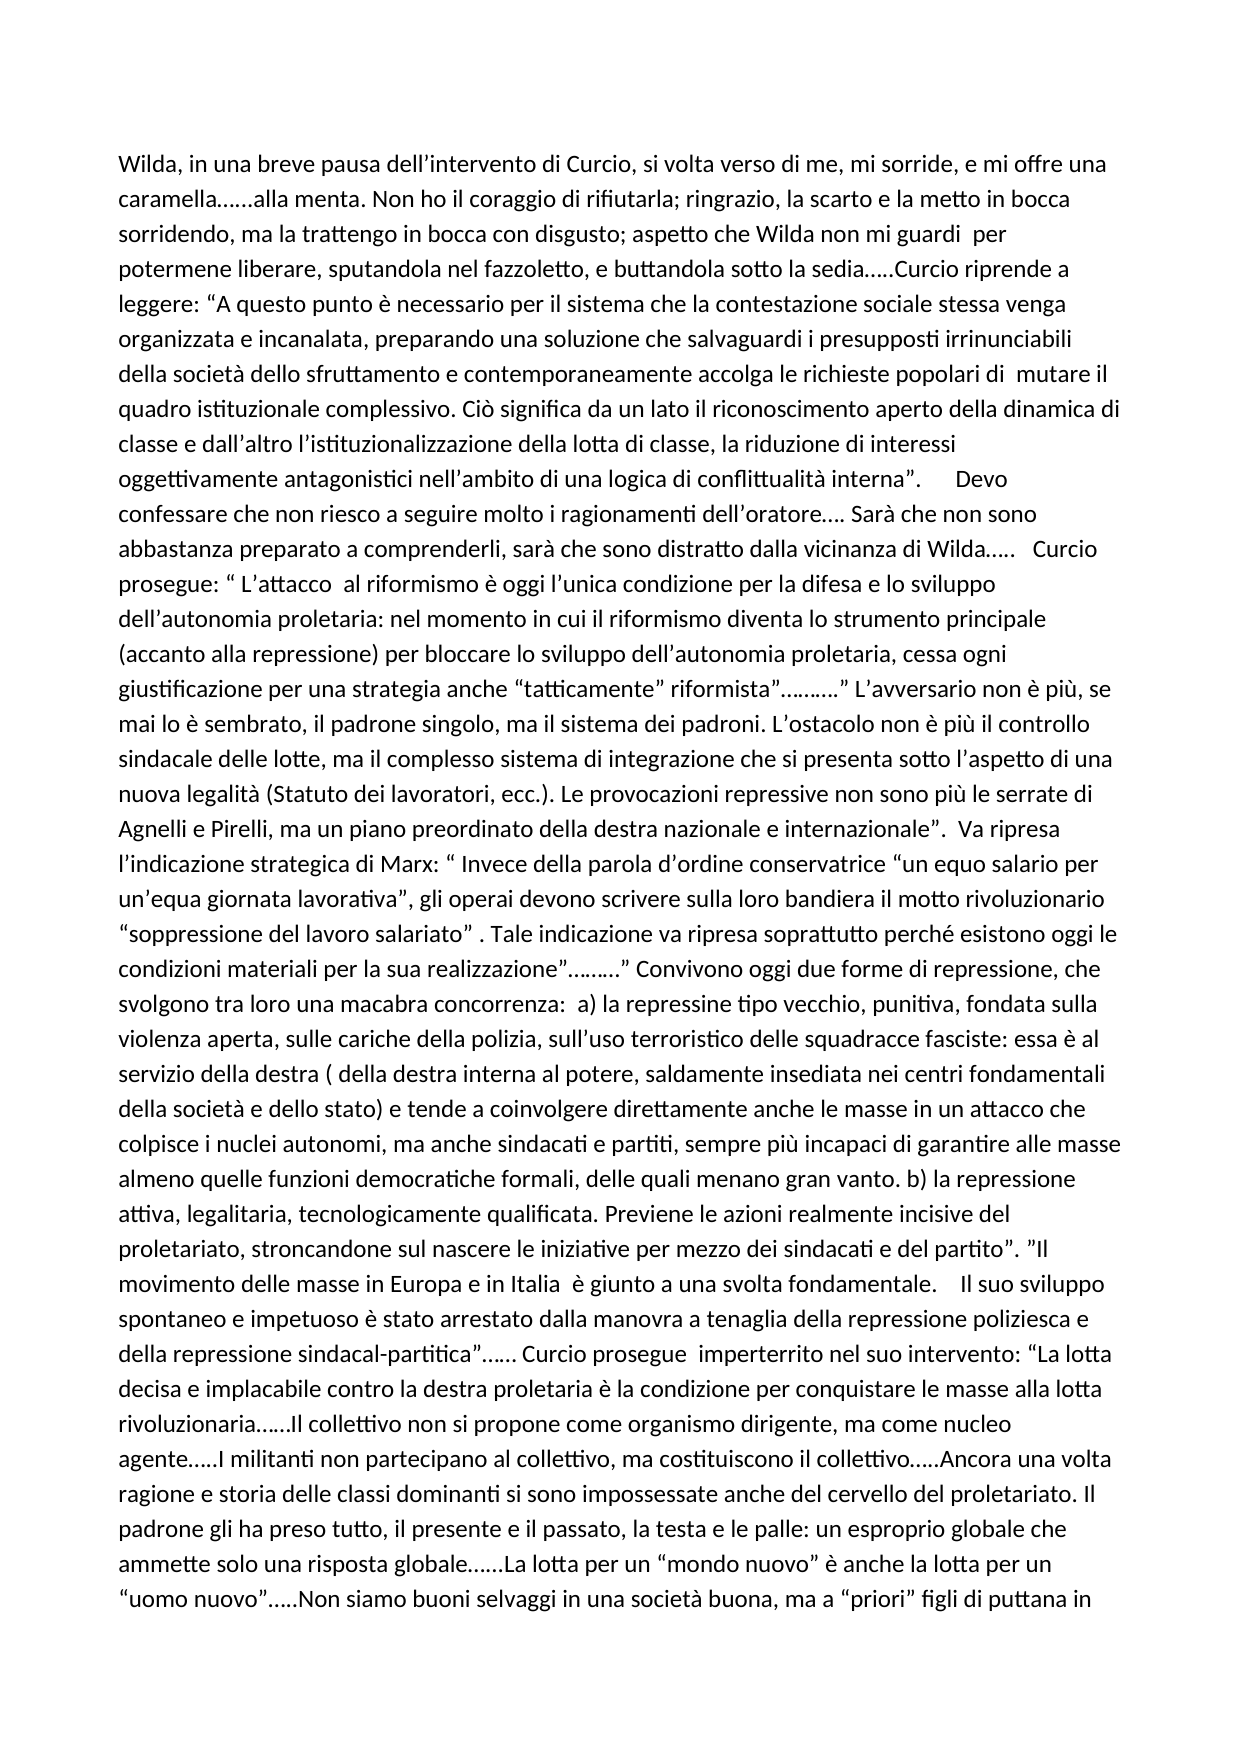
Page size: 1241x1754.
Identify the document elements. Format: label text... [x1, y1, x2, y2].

text Wilda, in una breve pausa dell’intervento di Curcio, si volta verso di me, mi sorride, e mi offre una caramella…...alla menta. Non ho il coraggio di rifiutarla; ringrazio, la scarto e la metto in bocca sorridendo, ma la trattengo in bocca con disgusto; aspetto che Wilda non mi guardi per potermene liberare, sputandola nel fazzoletto, e buttandola sotto la sedia…..Curcio riprende a leggere: “A questo punto è necessario per il sistema che la contestazione sociale stessa venga organizzata e incanalata, preparando una soluzione che salvaguardi i presupposti irrinunciabili della società dello sfruttamento e contemporaneamente accolga le richieste popolari di mutare il quadro istituzionale complessivo. Ciò significa da un lato il riconoscimento aperto della dinamica di classe e dall’altro l’istituzionalizzazione della lotta di classe, la riduzione di interessi oggettivamente antagonistici nell’ambito di una logica di conflittualità interna”. Devo confessare che non riesco a seguire molto i ragionamenti dell’oratore…. Sarà che non sono abbastanza preparato a comprenderli, sarà che sono distratto dalla vicinanza di Wilda….. Curcio prosegue: “ L’attacco al riformismo è oggi l’unica condizione per la difesa e lo sviluppo dell’autonomia proletaria: nel momento in cui il riformismo diventa lo strumento principale (accanto alla repressione) per bloccare lo sviluppo dell’autonomia proletaria, cessa ogni giustificazione per una strategia anche “tatticamente” riformista”……….” L’avversario non è più, se mai lo è sembrato, il padrone singolo, ma il sistema dei padroni. L’ostacolo non è più il controllo sindacale delle lotte, ma il complesso sistema di integrazione che si presenta sotto l’aspetto di una nuova legalità (Statuto dei lavoratori, ecc.). Le provocazioni repressive non sono più le serrate di Agnelli e Pirelli, ma un piano preordinato della destra nazionale e internazionale”. Va ripresa l’indicazione strategica di Marx: “ Invece della parola d’ordine conservatrice “un equo salario per un’equa giornata lavorativa”, gli operai devono scrivere sulla loro bandiera il motto rivoluzionario “soppressione del lavoro salariato” . Tale indicazione va ripresa soprattutto perché esistono oggi le condizioni materiali per la sua realizzazione”………” Convivono oggi due forme di repressione, che svolgono tra loro una macabra concorrenza: a) la repressine tipo vecchio, punitiva, fondata sulla violenza aperta, sulle cariche della polizia, sull’uso terroristico delle squadracce fasciste: essa è al servizio della destra ( della destra interna al potere, saldamente insediata nei centri fondamentali della società e dello stato) e tende a coinvolgere direttamente anche le masse in un attacco che colpisce i nuclei autonomi, ma anche sindacati e partiti, sempre più incapaci di garantire alle masse almeno quelle funzioni democratiche formali, delle quali menano gran vanto. b) la repressione attiva, legalitaria, tecnologicamente qualificata. Previene le azioni realmente incisive del proletariato, stroncandone sul nascere le iniziative per mezzo dei sindacati e del partito”. ”Il movimento delle masse in Europa e in Italia è giunto a una svolta fondamentale. Il suo sviluppo spontaneo e impetuoso è stato arrestato dalla manovra a tenaglia della repressione poliziesca e della repressione sindacal-partitica”…… Curcio prosegue imperterrito nel suo intervento: “La lotta decisa e implacabile contro la destra proletaria è la condizione per conquistare le masse alla lotta rivoluzionaria……Il collettivo non si propone come organismo dirigente, ma come nucleo agente…..I militanti non partecipano al collettivo, ma costituiscono il collettivo…..Ancora una volta ragione e storia delle classi dominanti si sono impossessate anche del cervello del proletariato. Il padrone gli ha preso tutto, il presente e il passato, la testa e le palle: un esproprio globale che ammette solo una risposta globale…...La lotta per un “mondo nuovo” è anche la lotta per un “uomo nuovo”…..Non siamo buoni selvaggi in una società buona, ma a “priori” figli di puttana in [118, 148, 1122, 1613]
